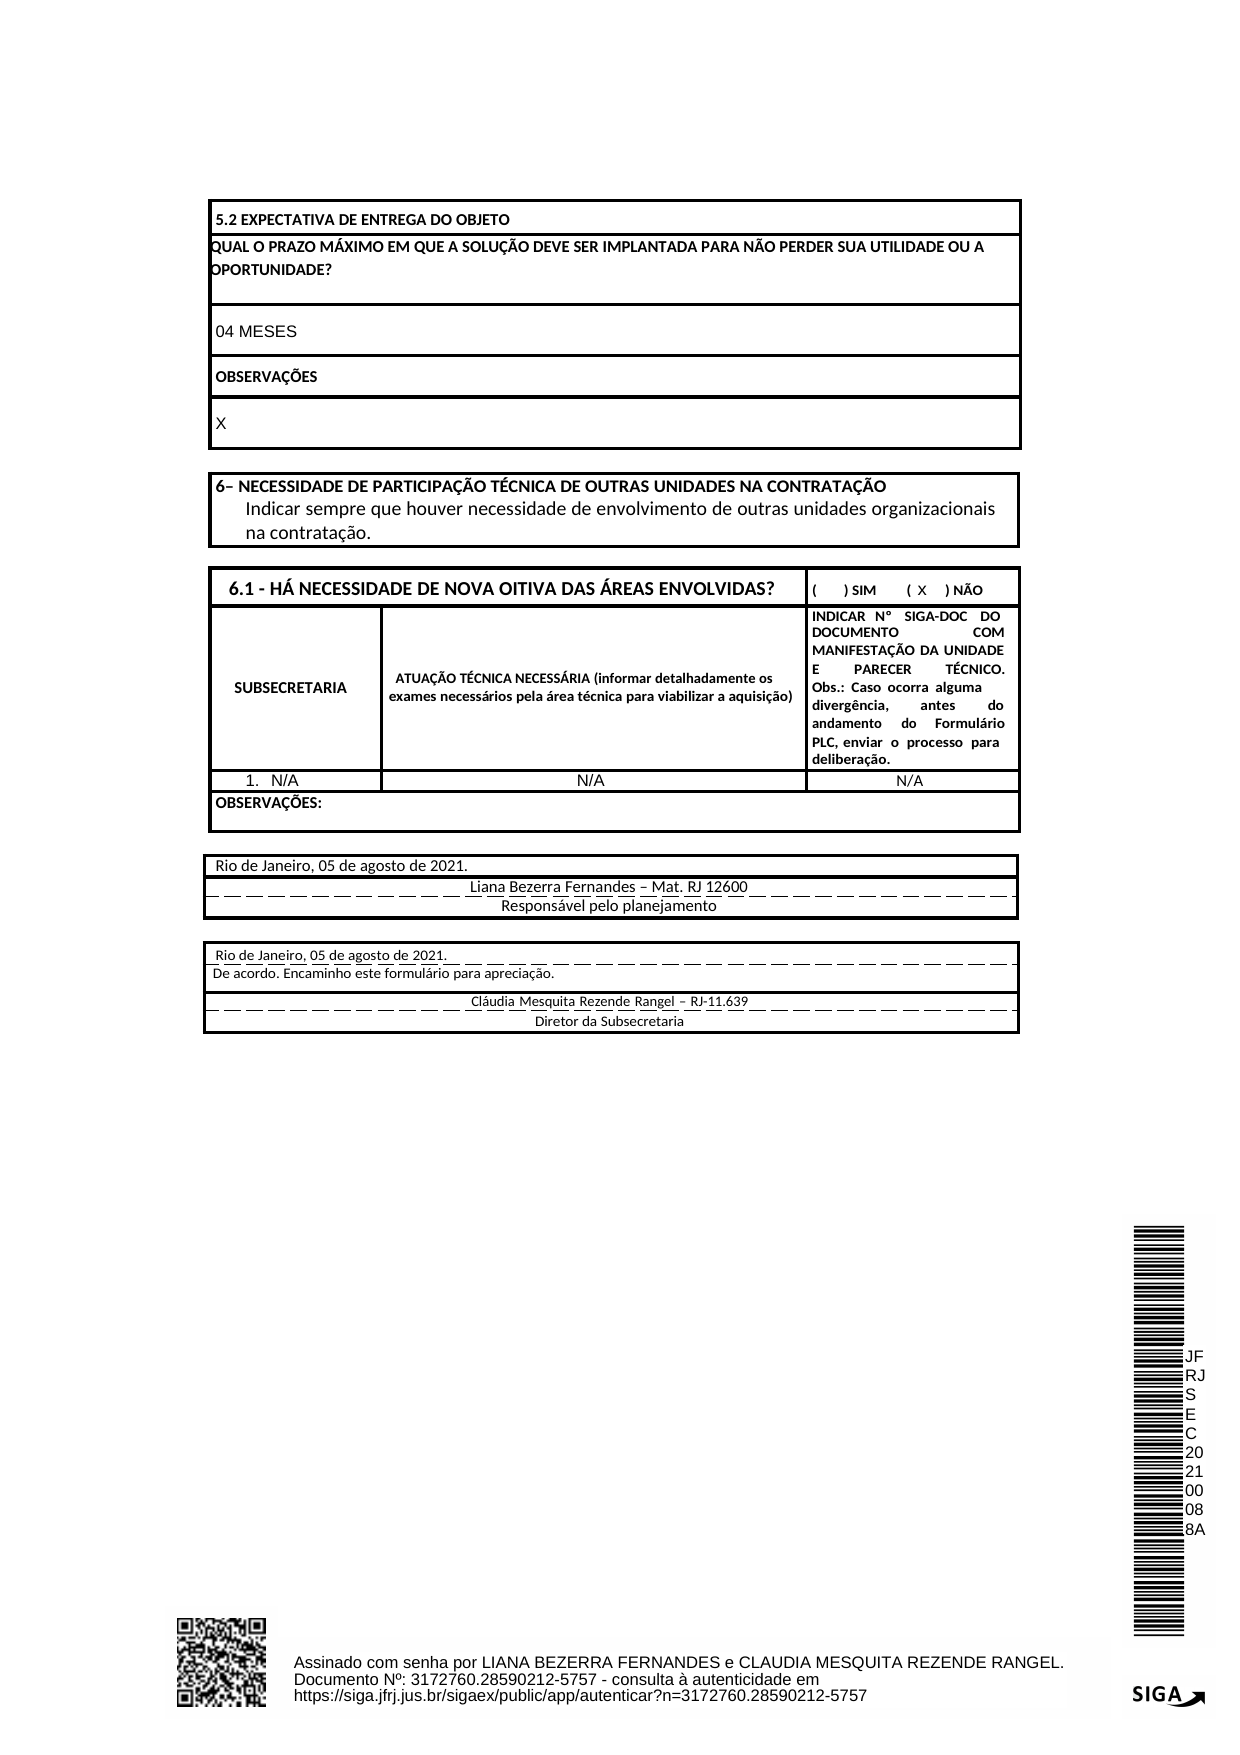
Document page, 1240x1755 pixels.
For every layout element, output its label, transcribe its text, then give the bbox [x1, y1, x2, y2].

table_cell X [212, 399, 1019, 447]
table_header Rio de Janeiro, 05 de agosto de 2021. [206, 857, 1016, 875]
table_cell [212, 716, 380, 734]
table_cell MANIFESTAÇÃO DA UNIDADE [808, 643, 1018, 661]
table_cell [212, 608, 380, 625]
table_cell [212, 625, 380, 643]
table_cell Liana Bezerra Fernandes – Mat. RJ 12600 [206, 879, 1016, 896]
table_cell 1. N/A [212, 772, 380, 790]
text JFRJSEC202100088A [1185, 1347, 1206, 1534]
table_cell deliberação. [808, 753, 1018, 769]
table_cell [212, 643, 380, 661]
table_cell INDICAR Nº SIGA-DOC DO [808, 608, 1018, 625]
table_header ( ) SIM ( x ) NÃO [808, 570, 1018, 604]
table_cell E PARECER TÉCNICO. Obs.: Caso ocorra alguma divergência, antes do [808, 661, 1018, 716]
table_cell [212, 753, 380, 769]
table_cell De acordo. Encaminho este formulário para apreciação. [206, 964, 1017, 991]
table_cell [383, 608, 805, 625]
table_cell PLC, enviar o processo para [808, 734, 1018, 752]
table_cell N/A [383, 772, 805, 790]
table_cell andamento do Formulário [808, 716, 1018, 734]
table_cell 04 MESES [212, 306, 1019, 354]
table_cell [383, 643, 805, 661]
table_cell [383, 716, 805, 734]
table_cell Cláudia Mesquita Rezende Rangel – RJ-11.639 [206, 994, 1017, 1009]
table_header 6.1 - HÁ NECESSIDADE DE NOVA OITIVA DAS ÁREAS ENVOLVIDAS? [212, 570, 805, 604]
table_cell [383, 734, 805, 752]
table_cell [383, 753, 805, 769]
table_cell Responsável pelo planejamento [206, 896, 1016, 916]
table_cell ATUAÇÃO TÉCNICA NECESSÁRIA (informar detalhadamente os exames necessários pela área técnica para viabilizar a aquisição) [383, 661, 805, 716]
table_cell [212, 734, 380, 752]
table_header Rio de Janeiro, 05 de agosto de 2021. [206, 944, 1017, 963]
table_cell N/A [808, 772, 1018, 790]
table_cell SUBSECRETARIA [212, 661, 380, 716]
table_header 5.2 EXPECTATIVA DE ENTREGA DO OBJETO [212, 202, 1019, 233]
table_cell OBSERVAÇÕES: [212, 793, 1018, 830]
table_cell [383, 625, 805, 643]
table_cell DOCUMENTO COM [808, 625, 1018, 643]
table_cell QUAL O PRAZO MÁXIMO EM QUE A SOLUÇÃO DEVE SER IMPLANTADA PARA NÃO PERDER SUA UTILIDADE OU A OPORTUNIDADE? [212, 236, 1019, 303]
table_header 6– NECESSIDADE DE PARTICIPAÇÃO TÉCNICA DE OUTRAS UNIDADES NA CONTRATAÇÃO Indicar sempre que houver necessidade de envolvimento de outras unidades organizacionais na contratação. [212, 475, 1017, 545]
table_cell OBSERVAÇÕES [212, 357, 1019, 395]
table_cell Diretor da Subsecretaria [206, 1010, 1017, 1031]
